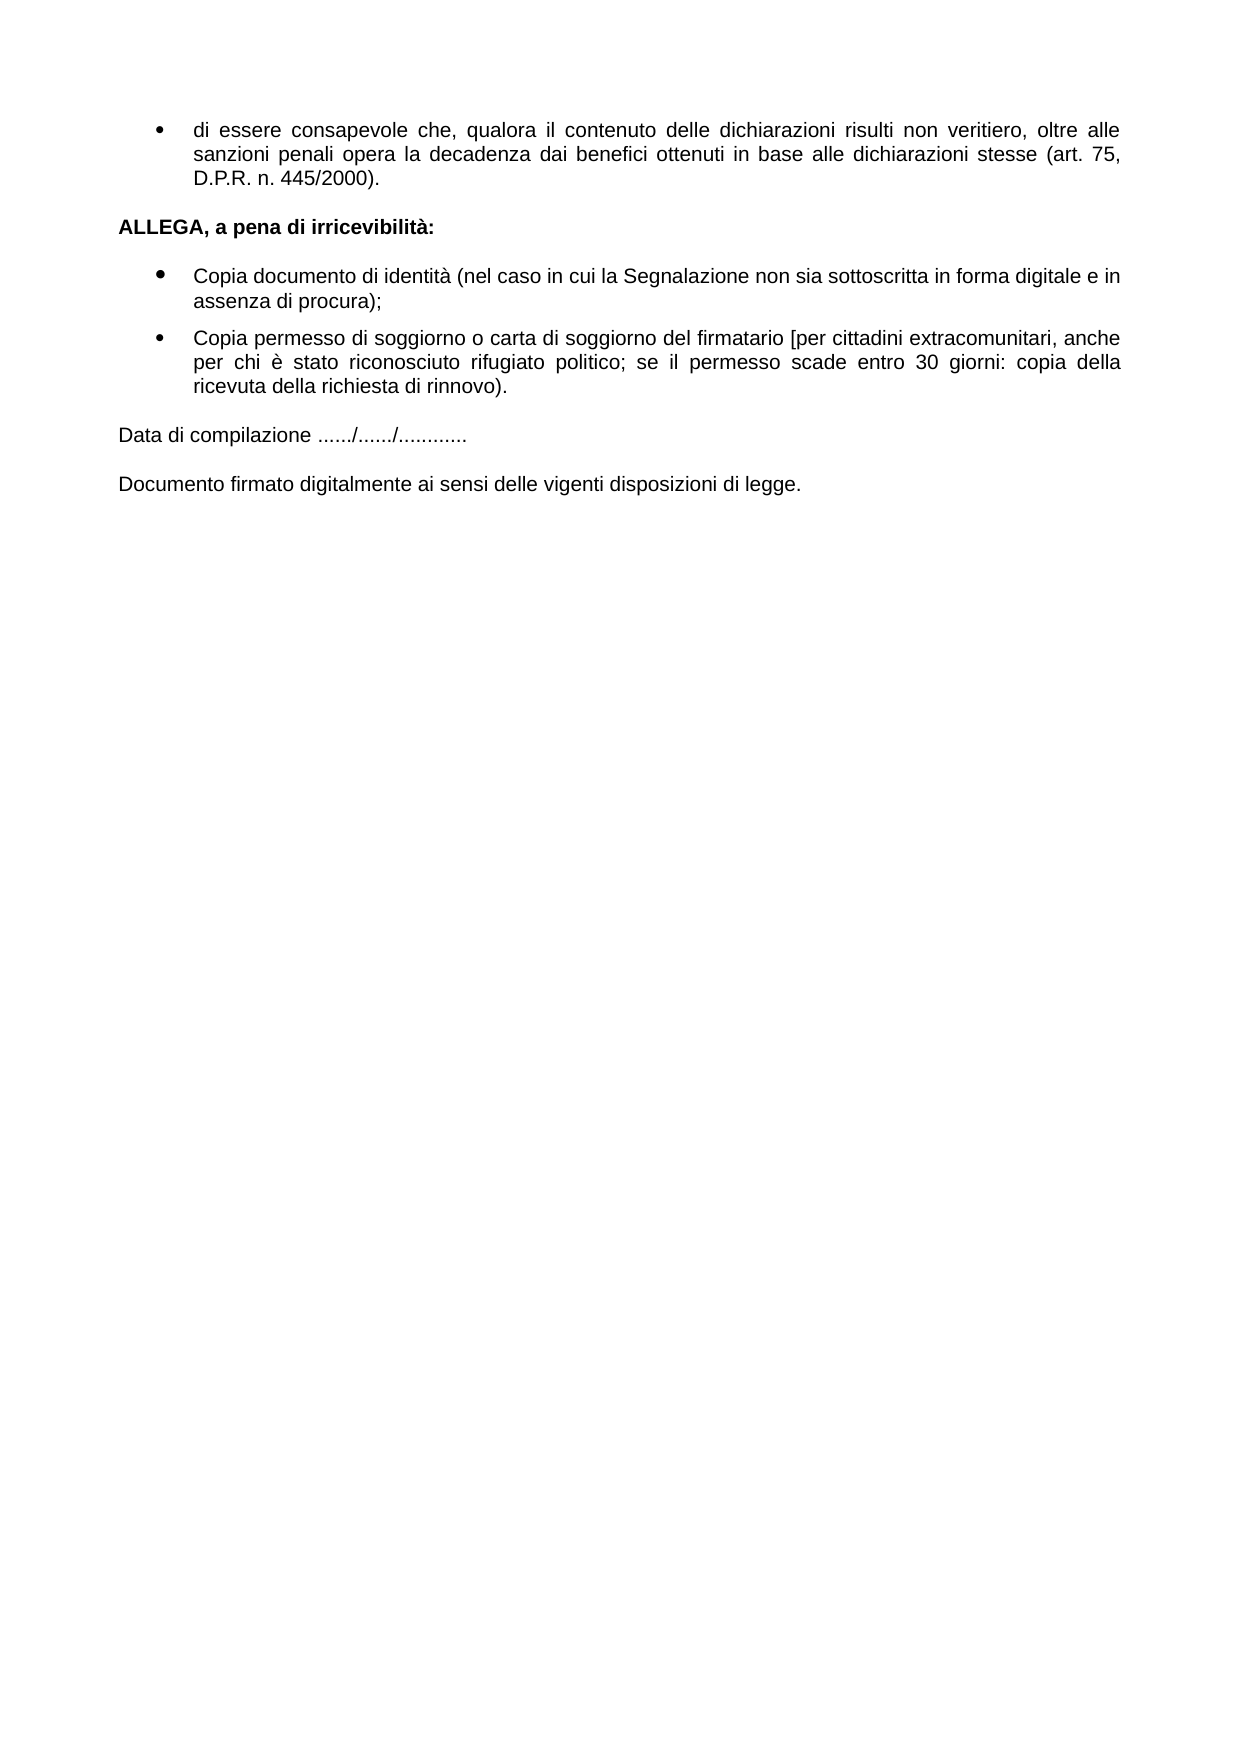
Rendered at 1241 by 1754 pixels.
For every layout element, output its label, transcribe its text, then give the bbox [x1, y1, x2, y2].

list Copia permesso di soggiorno o carta di soggiorno del firmatario [per cittadini extracomunitari, anche per chi è stato riconosciuto rifugiato politico; se il permesso scade entro 30 giorni: copia della ricevuta della richiesta di rinnovo). [156, 326, 1122, 397]
list di essere consapevole che, qualora il contenuto delle dichiarazioni risulti non veritiero, oltre alle sanzioni penali opera la decadenza dai benefici ottenuti in base alle dichiarazioni stesse (art. 75, D.P.R. n. 445/2000). [156, 118, 1122, 190]
text ALLEGA, a pena di irricevibilità: [118, 215, 1122, 239]
text Documento firmato digitalmente ai sensi delle vigenti disposizioni di legge. [118, 471, 1122, 495]
list Copia documento di identità (nel caso in cui la Segnalazione non sia sottoscritta in forma digitale e in assenza di procura); [156, 264, 1122, 313]
text Data di compilazione ....../....../............ [118, 422, 1122, 446]
